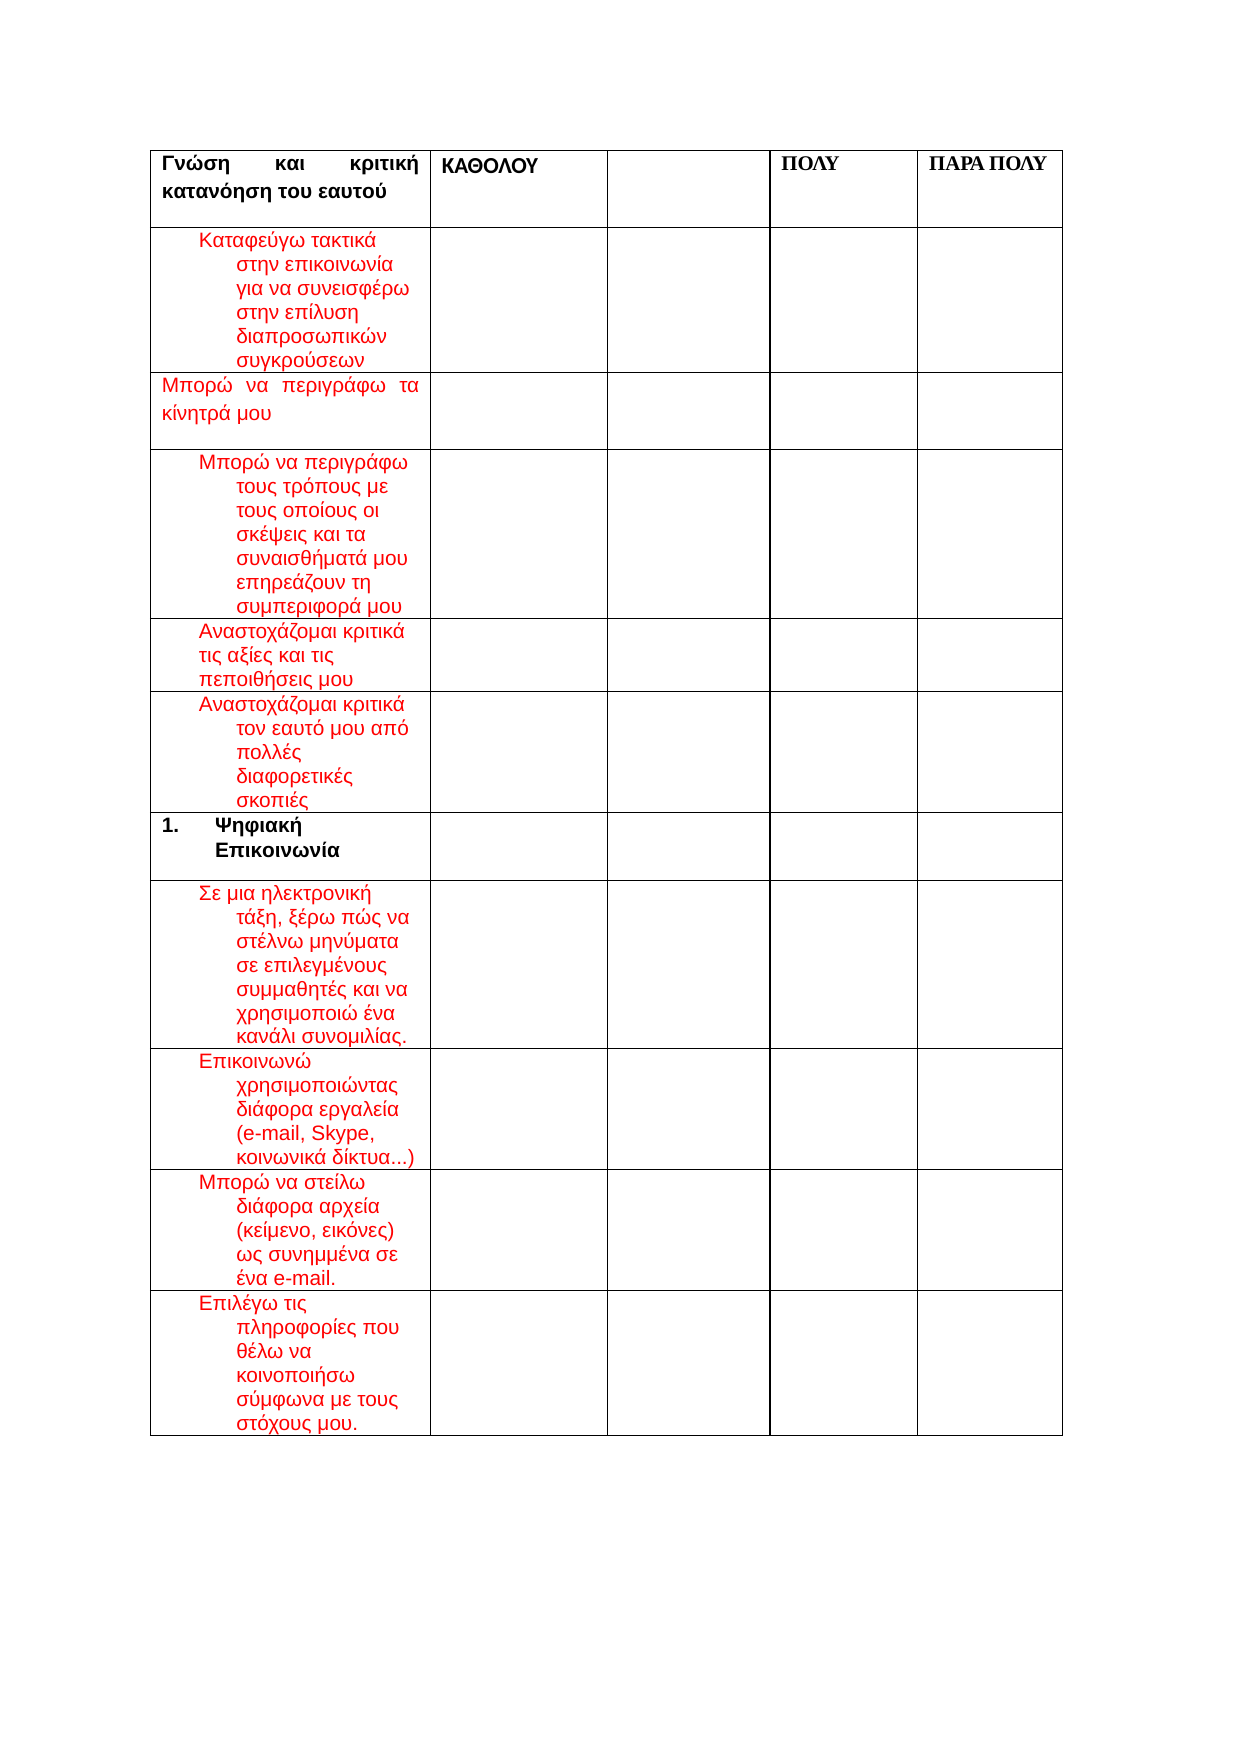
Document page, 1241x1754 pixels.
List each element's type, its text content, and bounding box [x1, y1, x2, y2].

table_cell Καταφεύγω τακτικά στην επικοινωνία για να συνεισφέρω στην επίλυση διαπροσωπικών συγκρούσεων [151, 228, 430, 372]
table_cell Επιλέγω τις πληροφορίες που θέλω να κοινοποιήσω σύμφωνα με τους στόχους μου. [151, 1291, 430, 1435]
table_cell [771, 373, 917, 449]
table_cell [771, 813, 917, 879]
table_cell [918, 1049, 1062, 1169]
table_cell Μπορώ να στείλω διάφορα αρχεία (κείμενο, εικόνες) ως συνημμένα σε ένα e-mail. [151, 1170, 430, 1290]
table_cell [918, 813, 1062, 879]
table_header [608, 151, 769, 227]
table_cell [771, 450, 917, 618]
table_cell [431, 881, 607, 1048]
table_cell [608, 619, 769, 691]
table_cell [918, 450, 1062, 618]
table_cell [771, 692, 917, 812]
table_cell [608, 373, 769, 449]
table_cell [431, 1049, 607, 1169]
table_cell [431, 1170, 607, 1290]
table_cell Μπορώ να περιγράφω τους τρόπους με τους οποίους οι σκέψεις και τα συναισθήματά μου επηρεάζουν τη συμπεριφορά μου [151, 450, 430, 618]
table_header ΚΑΘΟΛΟΥ [431, 151, 607, 227]
table_cell [608, 692, 769, 812]
table_cell [771, 881, 917, 1048]
table_cell [431, 228, 607, 372]
table_cell Σε μια ηλεκτρονική τάξη, ξέρω πώς να στέλνω μηνύματα σε επιλεγμένους συμμαθητές και να χρησιμοποιώ ένα κανάλι συνομιλίας. [151, 881, 430, 1048]
table_cell [608, 1049, 769, 1169]
table_cell [771, 228, 917, 372]
table_cell Αναστοχάζομαι κριτικά τον εαυτό μου από πολλές διαφορετικές σκοπιές [151, 692, 430, 812]
table_cell [608, 1170, 769, 1290]
table_cell [431, 813, 607, 879]
table_cell [918, 228, 1062, 372]
table_cell [431, 692, 607, 812]
table_cell [608, 813, 769, 879]
table_cell [608, 228, 769, 372]
table_cell [918, 373, 1062, 449]
table_cell [918, 619, 1062, 691]
table_cell [608, 881, 769, 1048]
table_cell [771, 1049, 917, 1169]
table_cell Μπορώ να περιγράφω τα κίνητρά μου [151, 373, 430, 449]
table_cell [771, 619, 917, 691]
table_cell [431, 619, 607, 691]
table_cell [771, 1170, 917, 1290]
table_header ΠΟΛΥ [771, 151, 917, 227]
table_cell Αναστοχάζομαι κριτικά τις αξίες και τις πεποιθήσεις μου [151, 619, 430, 691]
table_cell [608, 450, 769, 618]
table_cell [431, 450, 607, 618]
table_cell Επικοινωνώ χρησιμοποιώντας διάφορα εργαλεία (e-mail, Skype, κοινωνικά δίκτυα...) [151, 1049, 430, 1169]
table_header ΠΑΡΑ ΠΟΛΥ [918, 151, 1062, 227]
table_cell [918, 881, 1062, 1048]
table_cell [918, 1291, 1062, 1435]
table_cell [918, 692, 1062, 812]
table_cell [431, 1291, 607, 1435]
table_header Γνώση και κριτική κατανόηση του εαυτού [151, 151, 430, 227]
table_cell [608, 1291, 769, 1435]
table_cell [431, 373, 607, 449]
table_cell [771, 1291, 917, 1435]
table_cell [918, 1170, 1062, 1290]
table_cell Ψηφιακή Επικοινωνία [151, 813, 430, 879]
